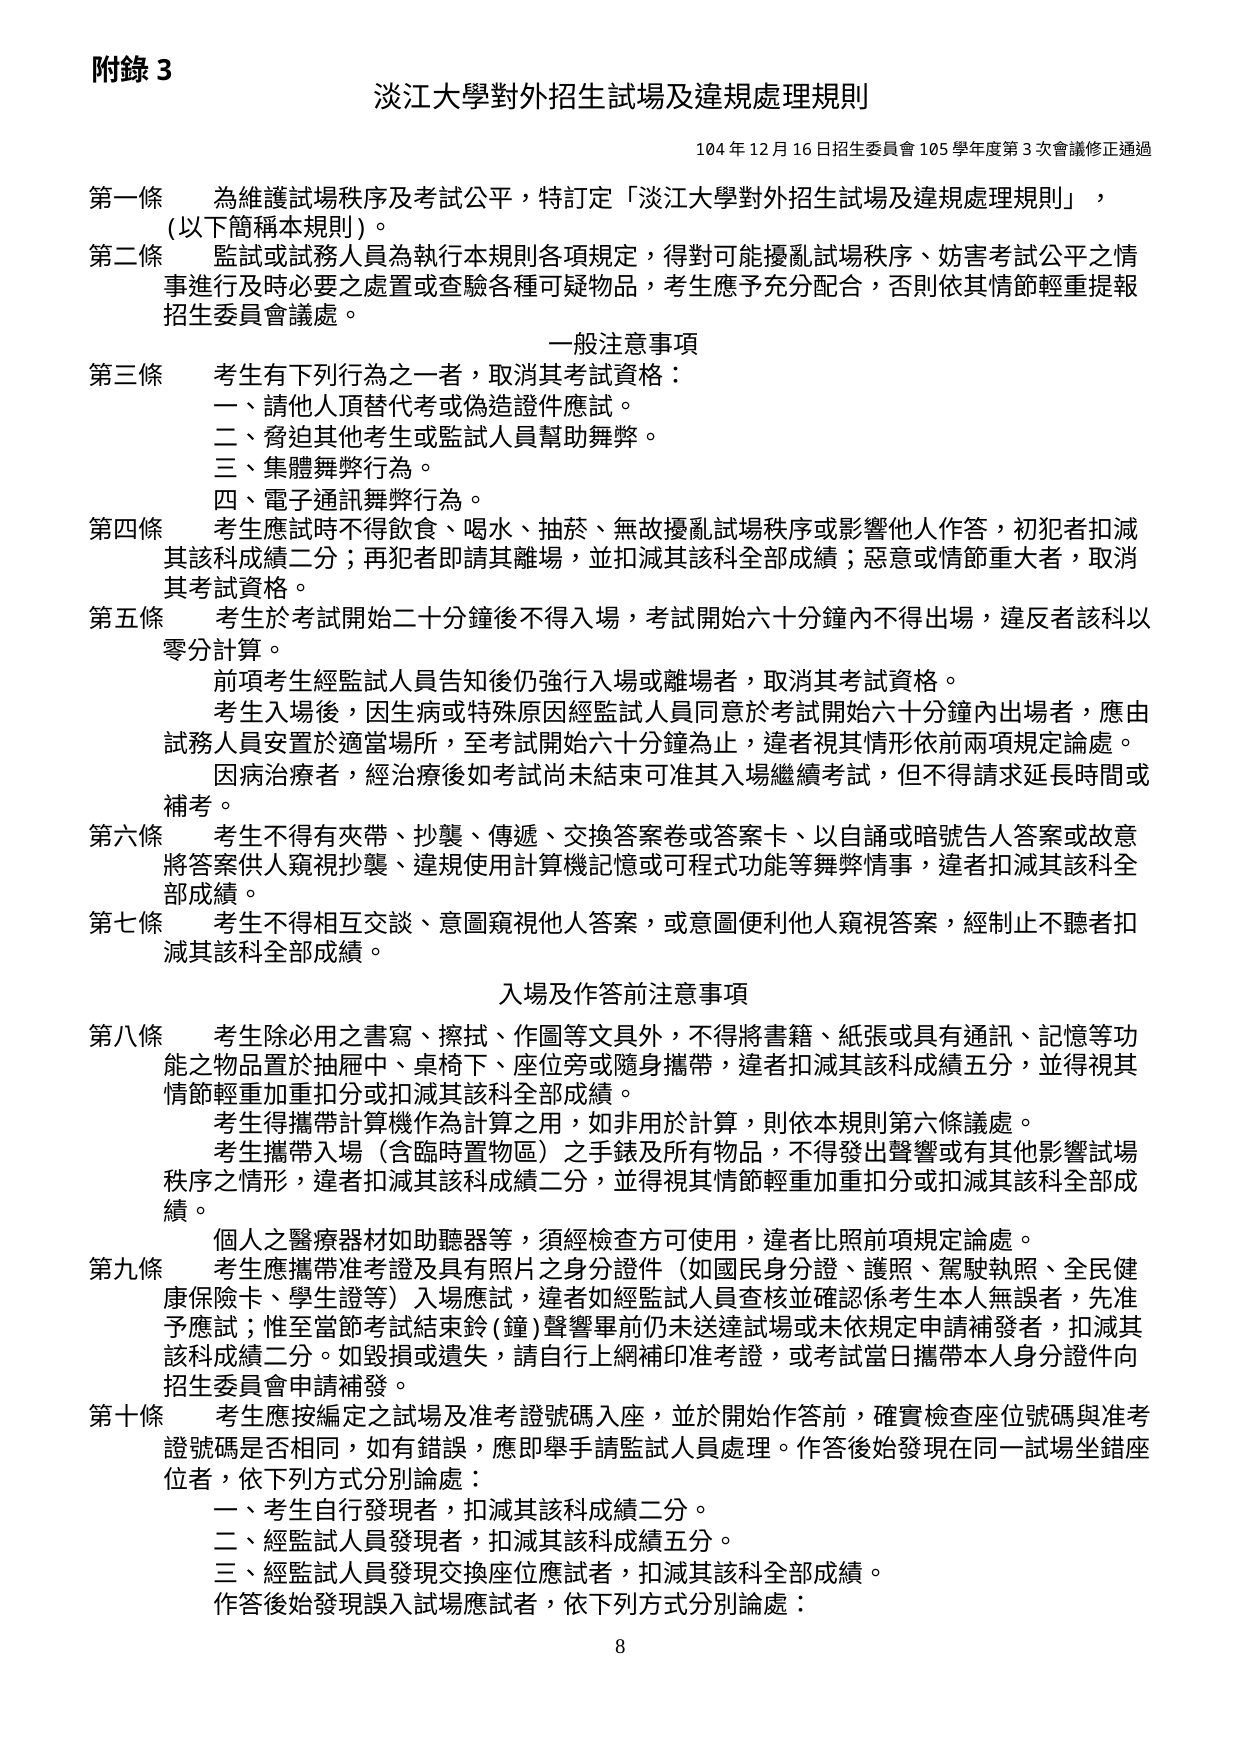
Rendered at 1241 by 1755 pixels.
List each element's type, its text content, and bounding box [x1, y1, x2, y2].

text 第二條 監試或試務人員為執行本規則各項規定，得對可能擾亂試場秩序、妨害考試公平之情事進行及時必要之處置或查驗各種可疑物品，考生應予充分配合，否則依其情節輕重提報招生委員會議處。 [89, 242, 1152, 330]
text 三、集體舞弊行為。 [214, 453, 1152, 484]
text 入場及作答前注意事項 [94, 980, 1152, 1009]
text 第八條 考生除必用之書寫、擦拭、作圖等文具外，不得將書籍、紙張或具有通訊、記憶等功能之物品置於抽屜中、桌椅下、座位旁或隨身攜帶，違者扣減其該科成績五分，並得視其情節輕重加重扣分或扣減其該科全部成績。 [89, 1022, 1152, 1109]
text 第一條 為維護試場秩序及考試公平，特訂定「淡江大學對外招生試場及違規處理規則」，(以下簡稱本規則)。 [89, 184, 1152, 242]
text 第五條 考生於考試開始二十分鐘後不得入場，考試開始六十分鐘內不得出場，違反者該科以零分計算。 [89, 603, 1152, 665]
text 一、考生自行發現者，扣減其該科成績二分。 [89, 1494, 1152, 1526]
text 一般注意事項 [94, 330, 1152, 359]
text 個人之醫療器材如助聽器等，須經檢查方可使用，違者比照前項規定論處。 [164, 1226, 1152, 1255]
text 第九條 考生應攜帶准考證及具有照片之身分證件（如國民身分證、護照、駕駛執照、全民健康保險卡、學生證等）入場應試，違者如經監試人員查核並確認係考生本人無誤者，先准予應試；惟至當節考試結束鈴(鐘)聲響畢前仍未送達試場或未依規定申請補發者，扣減其該科成績二分。如毀損或遺失，請自行上網補印准考證，或考試當日攜帶本人身分證件向招生委員會申請補發。 [89, 1255, 1152, 1401]
text 第四條 考生應試時不得飲食、喝水、抽菸、無故擾亂試場秩序或影響他人作答，初犯者扣減其該科成績二分；再犯者即請其離場，並扣減其該科全部成績；惡意或情節重大者，取消其考試資格。 [89, 515, 1152, 603]
text 考生入場後，因生病或特殊原因經監試人員同意於考試開始六十分鐘內出場者，應由試務人員安置於適當場所，至考試開始六十分鐘為止，違者視其情形依前兩項規定論處。 [164, 697, 1152, 759]
text 三、經監試人員發現交換座位應試者，扣減其該科全部成績。 [89, 1557, 1152, 1588]
text 考生得攜帶計算機作為計算之用，如非用於計算，則依本規則第六條議處。 [164, 1109, 1152, 1138]
text 考生攜帶入場（含臨時置物區）之手錶及所有物品，不得發出聲響或有其他影響試場秩序之情形，違者扣減其該科成績二分，並得視其情節輕重加重扣分或扣減其該科全部成績。 [164, 1138, 1152, 1226]
text 第七條 考生不得相互交談、意圖窺視他人答案，或意圖便利他人窺視答案，經制止不聽者扣減其該科全部成績。 [89, 909, 1152, 967]
text 第三條 考生有下列行為之一者，取消其考試資格： [89, 359, 1152, 390]
text 作答後始發現誤入試場應試者，依下列方式分別論處： [89, 1588, 1152, 1619]
text 四、電子通訊舞弊行為。 [214, 484, 1152, 515]
text 前項考生經監試人員告知後仍強行入場或離場者，取消其考試資格。 [164, 665, 1152, 697]
text 因病治療者，經治療後如考試尚未結束可准其入場繼續考試，但不得請求延長時間或補考。 [164, 759, 1152, 822]
text 淡江大學對外招生試場及違規處理規則 [91, 86, 1152, 113]
text 一、請他人頂替代考或偽造證件應試。 [214, 390, 1152, 422]
text 二、脅迫其他考生或監試人員幫助舞弊。 [214, 422, 1152, 453]
text 附錄3 [91, 59, 1152, 86]
text 第十條 考生應按編定之試場及准考證號碼入座，並於開始作答前，確實檢查座位號碼與准考證號碼是否相同，如有錯誤，應即舉手請監試人員處理。作答後始發現在同一試場坐錯座位者，依下列方式分別論處： [89, 1401, 1152, 1494]
text 104年12月16日招生委員會105學年度第3次會議修正通過 [91, 138, 1152, 159]
text 第六條 考生不得有夾帶、抄襲、傳遞、交換答案卷或答案卡、以自誦或暗號告人答案或故意將答案供人窺視抄襲、違規使用計算機記憶或可程式功能等舞弊情事，違者扣減其該科全部成績。 [89, 822, 1152, 909]
text 二、經監試人員發現者，扣減其該科成績五分。 [89, 1526, 1152, 1557]
